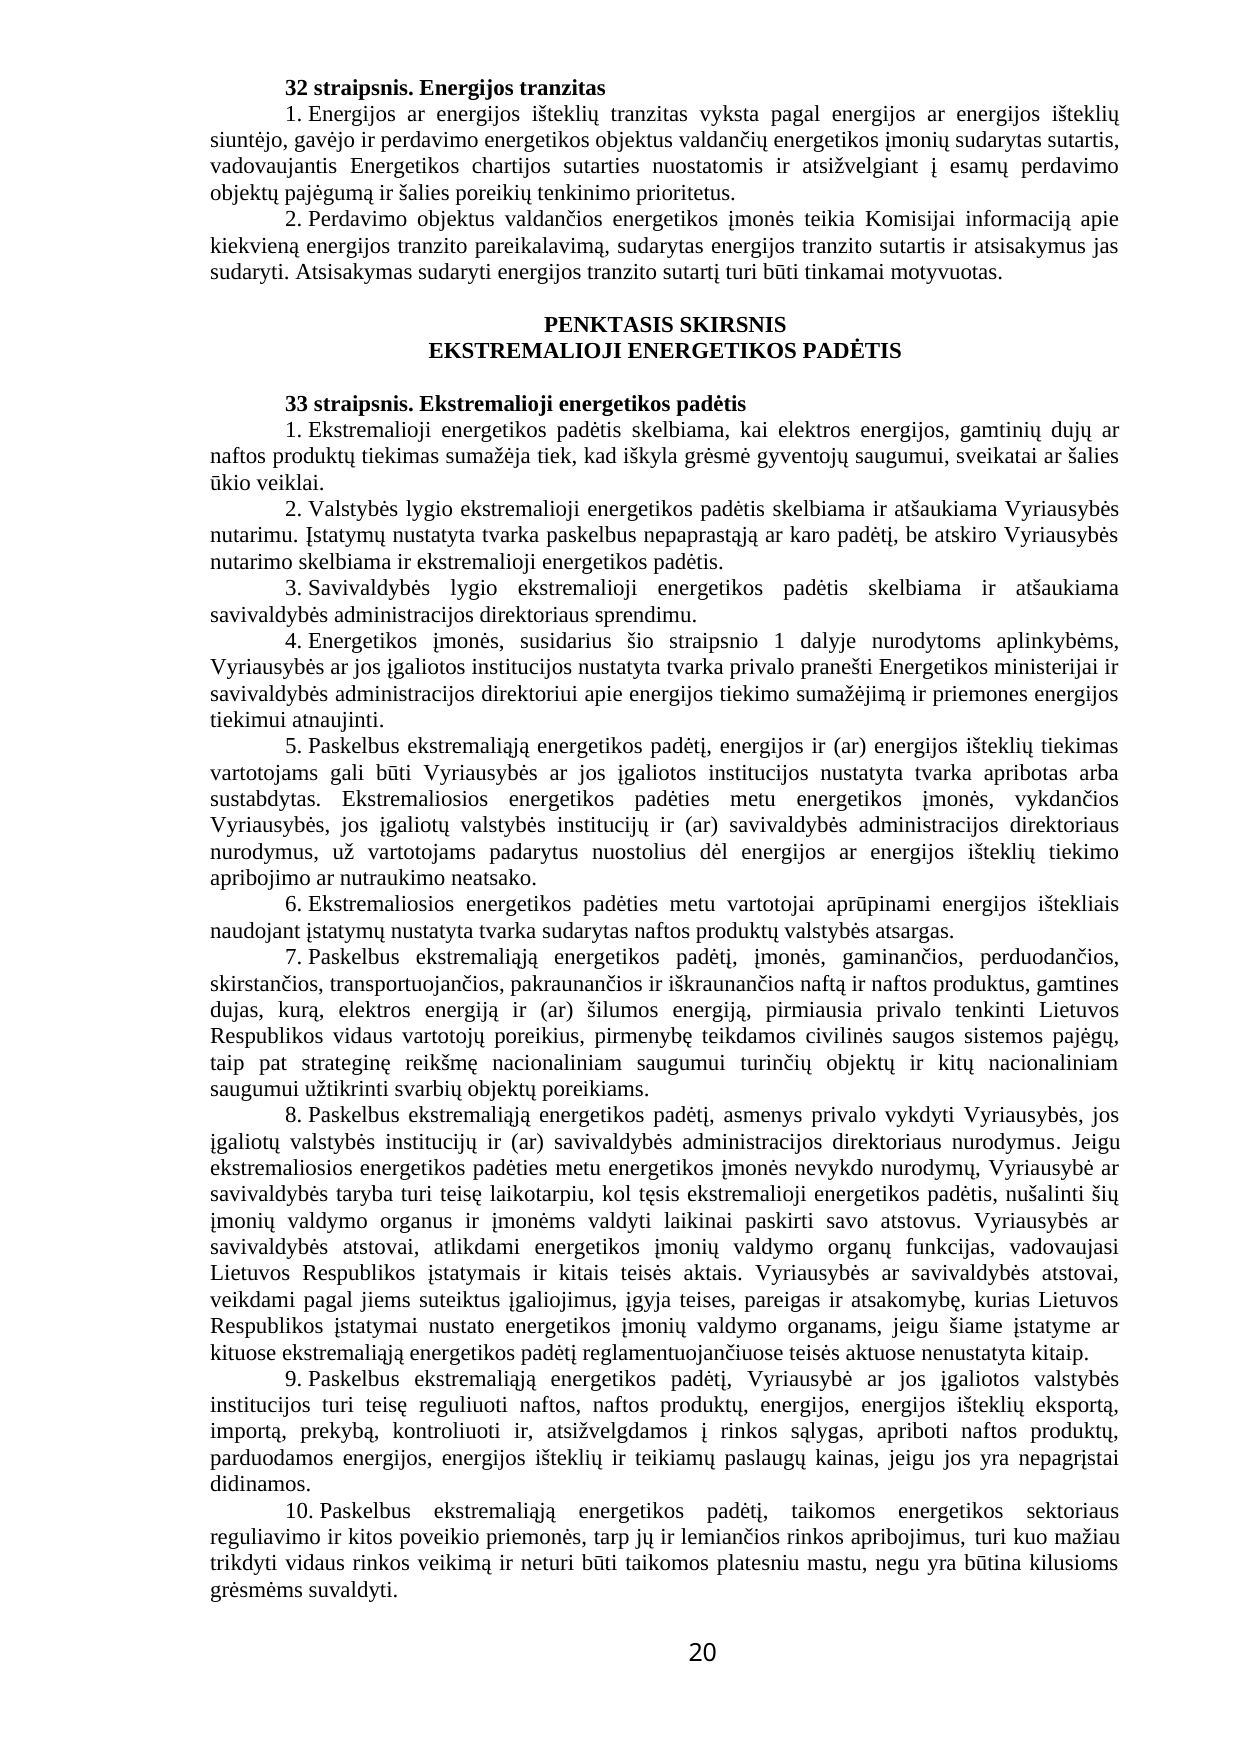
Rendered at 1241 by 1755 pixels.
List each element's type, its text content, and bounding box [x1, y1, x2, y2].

text 2. Perdavimo objektus valdančios energetikos įmonės teikia Komisijai informaciją apie kiekvieną energijos tranzito pareikalavimą, sudarytas energijos tranzito sutartis ir atsisakymus jas sudaryti. Atsisakymas sudaryti energijos tranzito sutartį turi būti tinkamai motyvuotas. [210, 205, 1120, 284]
text 10. Paskelbus ekstremaliąją energetikos padėtį, taikomos energetikos sektoriaus reguliavimo ir kitos poveikio priemonės, tarp jų ir lemiančios rinkos apribojimus, turi kuo mažiau trikdyti vidaus rinkos veikimą ir neturi būti taikomos platesniu mastu, negu yra būtina kilusioms grėsmėms suvaldyti. [210, 1497, 1120, 1602]
text PENKTASIS SKIRSNIS [210, 311, 1120, 337]
text 9. Paskelbus ekstremaliąją energetikos padėtį, Vyriausybė ar jos įgaliotos valstybės institucijos turi teisę reguliuoti naftos, naftos produktų, energijos, energijos išteklių eksportą, importą, prekybą, kontroliuoti ir, atsižvelgdamos į rinkos sąlygas, apriboti naftos produktų, parduodamos energijos, energijos išteklių ir teikiamų paslaugų kainas, jeigu jos yra nepagrįstai didinamos. [210, 1365, 1120, 1497]
text 33 straipsnis. Ekstremalioji energetikos padėtis [210, 390, 1120, 416]
text 32 straipsnis. Energijos tranzitas [210, 73, 1120, 100]
text 7. Paskelbus ekstremaliąją energetikos padėtį, įmonės, gaminančios, perduodančios, skirstančios, transportuojančios, pakraunančios ir iškraunančios naftą ir naftos produktus, gamtines dujas, kurą, elektros energiją ir (ar) šilumos energiją, pirmiausia privalo tenkinti Lietuvos Respublikos vidaus vartotojų poreikius, pirmenybę teikdamos civilinės saugos sistemos pajėgų, taip pat strateginę reikšmę nacionaliniam saugumui turinčių objektų ir kitų nacionaliniam saugumui užtikrinti svarbių objektų poreikiams. [210, 943, 1120, 1101]
text 1. Ekstremalioji energetikos padėtis skelbiama, kai elektros energijos, gamtinių dujų ar naftos produktų tiekimas sumažėja tiek, kad iškyla grėsmė gyventojų saugumui, sveikatai ar šalies ūkio veiklai. [210, 416, 1120, 495]
text 1. Energijos ar energijos išteklių tranzitas vyksta pagal energijos ar energijos išteklių siuntėjo, gavėjo ir perdavimo energetikos objektus valdančių energetikos įmonių sudarytas sutartis, vadovaujantis Energetikos chartijos sutarties nuostatomis ir atsižvelgiant į esamų perdavimo objektų pajėgumą ir šalies poreikių tenkinimo prioritetus. [210, 100, 1120, 205]
text 8. Paskelbus ekstremaliąją energetikos padėtį, asmenys privalo vykdyti Vyriausybės, jos įgaliotų valstybės institucijų ir (ar) savivaldybės administracijos direktoriaus nurodymus. Jeigu ekstremaliosios energetikos padėties metu energetikos įmonės nevykdo nurodymų, Vyriausybė ar savivaldybės taryba turi teisę laikotarpiu, kol tęsis ekstremalioji energetikos padėtis, nušalinti šių įmonių valdymo organus ir įmonėms valdyti laikinai paskirti savo atstovus. Vyriausybės ar savivaldybės atstovai, atlikdami energetikos įmonių valdymo organų funkcijas, vadovaujasi Lietuvos Respublikos įstatymais ir kitais teisės aktais. Vyriausybės ar savivaldybės atstovai, veikdami pagal jiems suteiktus įgaliojimus, įgyja teises, pareigas ir atsakomybę, kurias Lietuvos Respublikos įstatymai nustato energetikos įmonių valdymo organams, jeigu šiame įstatyme ar kituose ekstremaliąją energetikos padėtį reglamentuojančiuose teisės aktuose nenustatyta kitaip. [210, 1101, 1120, 1365]
text 2. Valstybės lygio ekstremalioji energetikos padėtis skelbiama ir atšaukiama Vyriausybės nutarimu. Įstatymų nustatyta tvarka paskelbus nepaprastąją ar karo padėtį, be atskiro Vyriausybės nutarimo skelbiama ir ekstremalioji energetikos padėtis. [210, 495, 1120, 574]
text 5. Paskelbus ekstremaliąją energetikos padėtį, energijos ir (ar) energijos išteklių tiekimas vartotojams gali būti Vyriausybės ar jos įgaliotos institucijos nustatyta tvarka apribotas arba sustabdytas. Ekstremaliosios energetikos padėties metu energetikos įmonės, vykdančios Vyriausybės, jos įgaliotų valstybės institucijų ir (ar) savivaldybės administracijos direktoriaus nurodymus, už vartotojams padarytus nuostolius dėl energijos ar energijos išteklių tiekimo apribojimo ar nutraukimo neatsako. [210, 732, 1120, 891]
text EKSTREMALIOJI ENERGETIKOS PADĖTIS [210, 337, 1120, 363]
text 4. Energetikos įmonės, susidarius šio straipsnio 1 dalyje nurodytoms aplinkybėms, Vyriausybės ar jos įgaliotos institucijos nustatyta tvarka privalo pranešti Energetikos ministerijai ir savivaldybės administracijos direktoriui apie energijos tiekimo sumažėjimą ir priemones energijos tiekimui atnaujinti. [210, 627, 1120, 732]
text 6. Ekstremaliosios energetikos padėties metu vartotojai aprūpinami energijos ištekliais naudojant įstatymų nustatyta tvarka sudarytas naftos produktų valstybės atsargas. [210, 891, 1120, 943]
text 3. Savivaldybės lygio ekstremalioji energetikos padėtis skelbiama ir atšaukiama savivaldybės administracijos direktoriaus sprendimu. [210, 574, 1120, 627]
